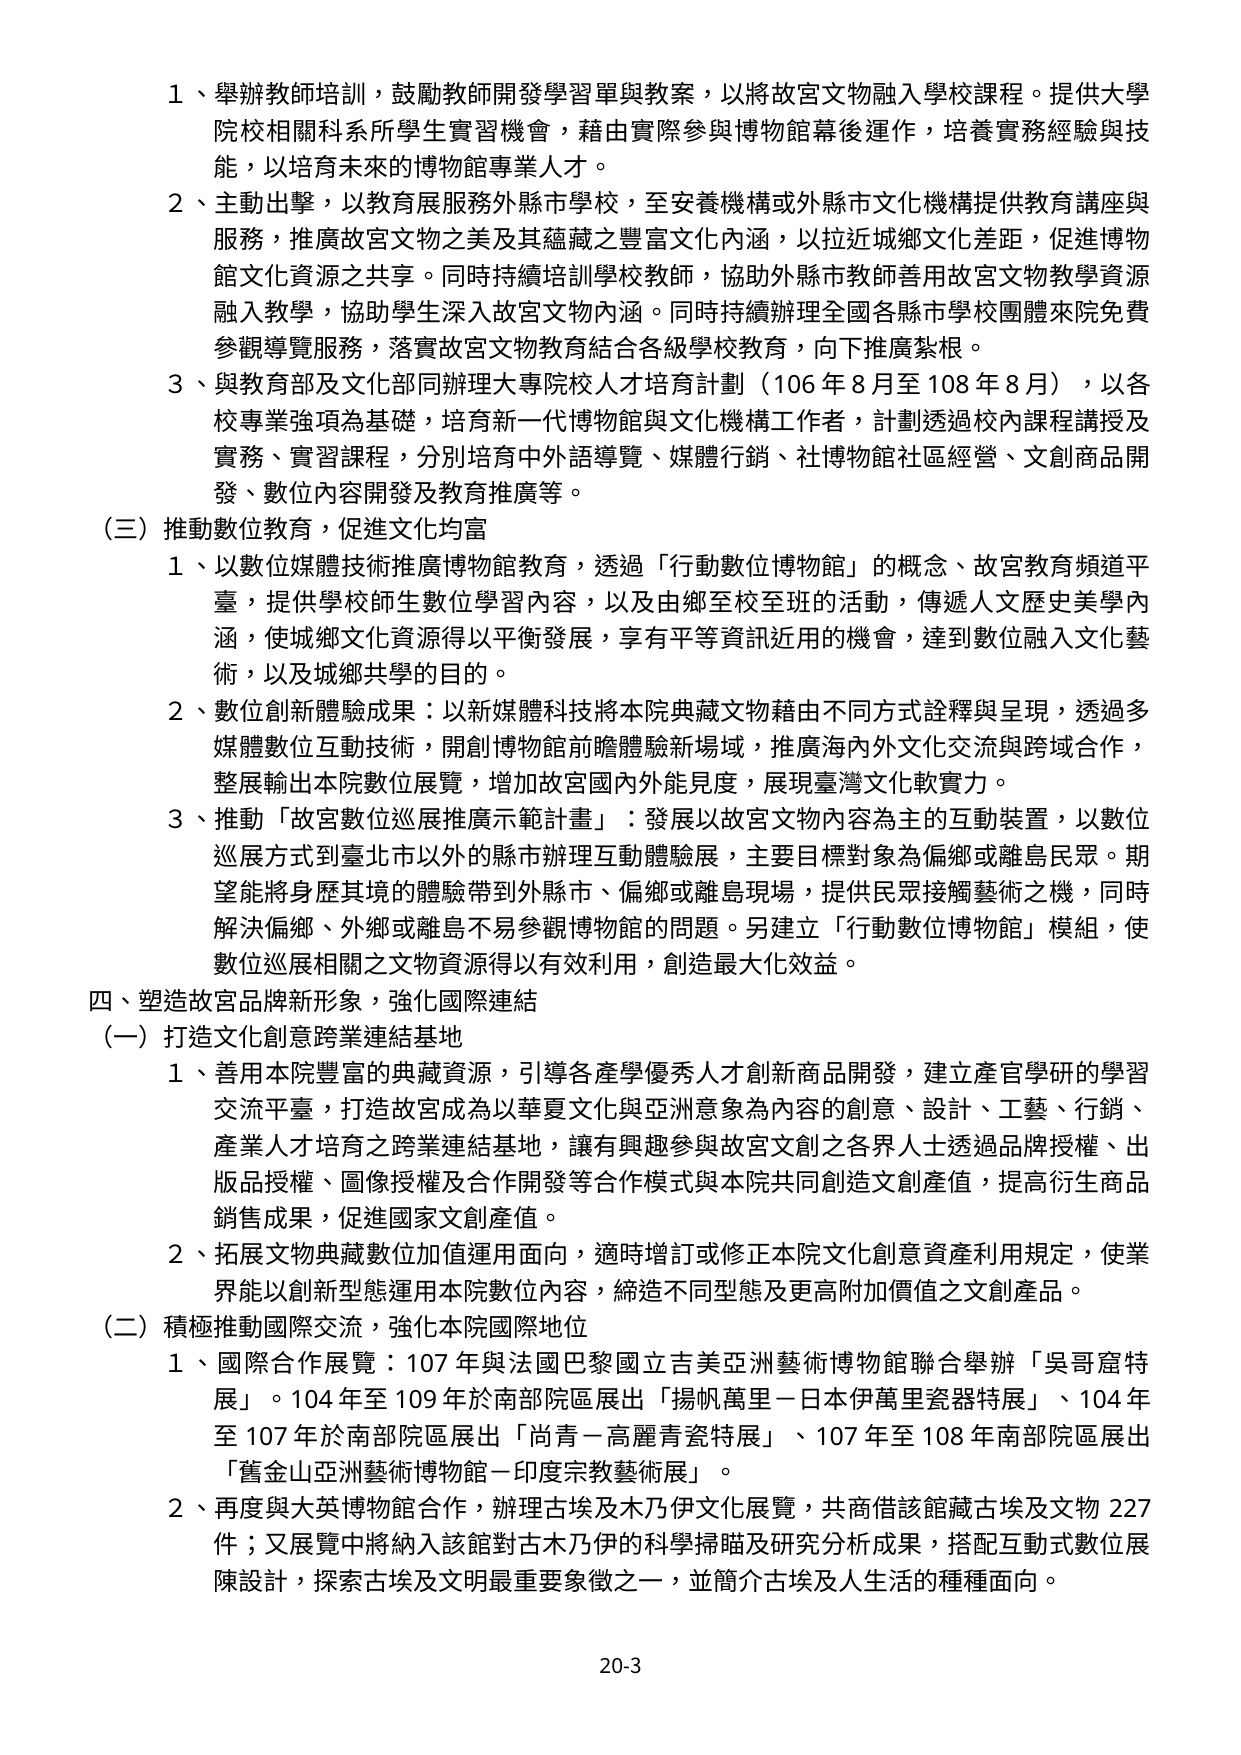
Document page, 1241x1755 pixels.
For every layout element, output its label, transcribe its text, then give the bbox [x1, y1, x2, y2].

text ２、拓展文物典藏數位加值運用面向，適時增訂或修正本院文化創意資產利用規定，使業界能以創新型態運用本院數位內容，締造不同型態及更高附加價值之文創產品。 [164, 1235, 1152, 1307]
text １、以數位媒體技術推廣博物館教育，透過「行動數位博物館」的概念、故宮教育頻道平臺，提供學校師生數位學習內容，以及由鄉至校至班的活動，傳遞人文歷史美學內涵，使城鄉文化資源得以平衡發展，享有平等資訊近用的機會，達到數位融入文化藝術，以及城鄉共學的目的。 [164, 546, 1152, 691]
text ２、數位創新體驗成果：以新媒體科技將本院典藏文物藉由不同方式詮釋與呈現，透過多媒體數位互動技術，開創博物館前瞻體驗新場域，推廣海內外文化交流與跨域合作，整展輸出本院數位展覽，增加故宮國內外能見度，展現臺灣文化軟實力。 [164, 691, 1152, 800]
text ３、推動「故宮數位巡展推廣示範計畫」：發展以故宮文物內容為主的互動裝置，以數位巡展方式到臺北市以外的縣市辦理互動體驗展，主要目標對象為偏鄉或離島民眾。期望能將身歷其境的體驗帶到外縣市、偏鄉或離島現場，提供民眾接觸藝術之機，同時解決偏鄉、外鄉或離島不易參觀博物館的問題。另建立「行動數位博物館」模組，使數位巡展相關之文物資源得以有效利用，創造最大化效益。 [164, 800, 1152, 981]
text １、舉辦教師培訓，鼓勵教師開發學習單與教案，以將故宮文物融入學校課程。提供大學院校相關科系所學生實習機會，藉由實際參與博物館幕後運作，培養實務經驗與技能，以培育未來的博物館專業人才。 [164, 75, 1152, 184]
text （一）打造文化創意跨業連結基地 [89, 1017, 1152, 1054]
text （二）積極推動國際交流，強化本院國際地位 [89, 1307, 1152, 1344]
text ２、再度與大英博物館合作，辦理古埃及木乃伊文化展覽，共商借該館藏古埃及文物227件；又展覽中將納入該館對古木乃伊的科學掃瞄及研究分析成果，搭配互動式數位展陳設計，探索古埃及文明最重要象徵之一，並簡介古埃及人生活的種種面向。 [164, 1489, 1152, 1597]
text ３、與教育部及文化部同辦理大專院校人才培育計劃（106年8月至108年8月），以各校專業強項為基礎，培育新一代博物館與文化機構工作者，計劃透過校內課程講授及實務、實習課程，分別培育中外語導覽、媒體行銷、社博物館社區經營、文創商品開發、數位內容開發及教育推廣等。 [164, 365, 1152, 510]
text １、國際合作展覽：107年與法國巴黎國立吉美亞洲藝術博物館聯合舉辦「吳哥窟特展」。104年至109年於南部院區展出「揚帆萬里－日本伊萬里瓷器特展」、104年至107年於南部院區展出「尚青－高麗青瓷特展」、107年至108年南部院區展出「舊金山亞洲藝術博物館－印度宗教藝術展」。 [164, 1344, 1152, 1489]
text （三）推動數位教育，促進文化均富 [89, 510, 1152, 546]
text １、善用本院豐富的典藏資源，引導各產學優秀人才創新商品開發，建立產官學研的學習交流平臺，打造故宮成為以華夏文化與亞洲意象為內容的創意、設計、工藝、行銷、產業人才培育之跨業連結基地，讓有興趣參與故宮文創之各界人士透過品牌授權、出版品授權、圖像授權及合作開發等合作模式與本院共同創造文創產值，提高衍生商品銷售成果，促進國家文創產值。 [164, 1054, 1152, 1235]
text 四、塑造故宮品牌新形象，強化國際連結 [89, 981, 1152, 1017]
text ２、主動出擊，以教育展服務外縣市學校，至安養機構或外縣市文化機構提供教育講座與服務，推廣故宮文物之美及其蘊藏之豐富文化內涵，以拉近城鄉文化差距，促進博物館文化資源之共享。同時持續培訓學校教師，協助外縣市教師善用故宮文物教學資源融入教學，協助學生深入故宮文物內涵。同時持續辦理全國各縣市學校團體來院免費參觀導覽服務，落實故宮文物教育結合各級學校教育，向下推廣紮根。 [164, 184, 1152, 365]
